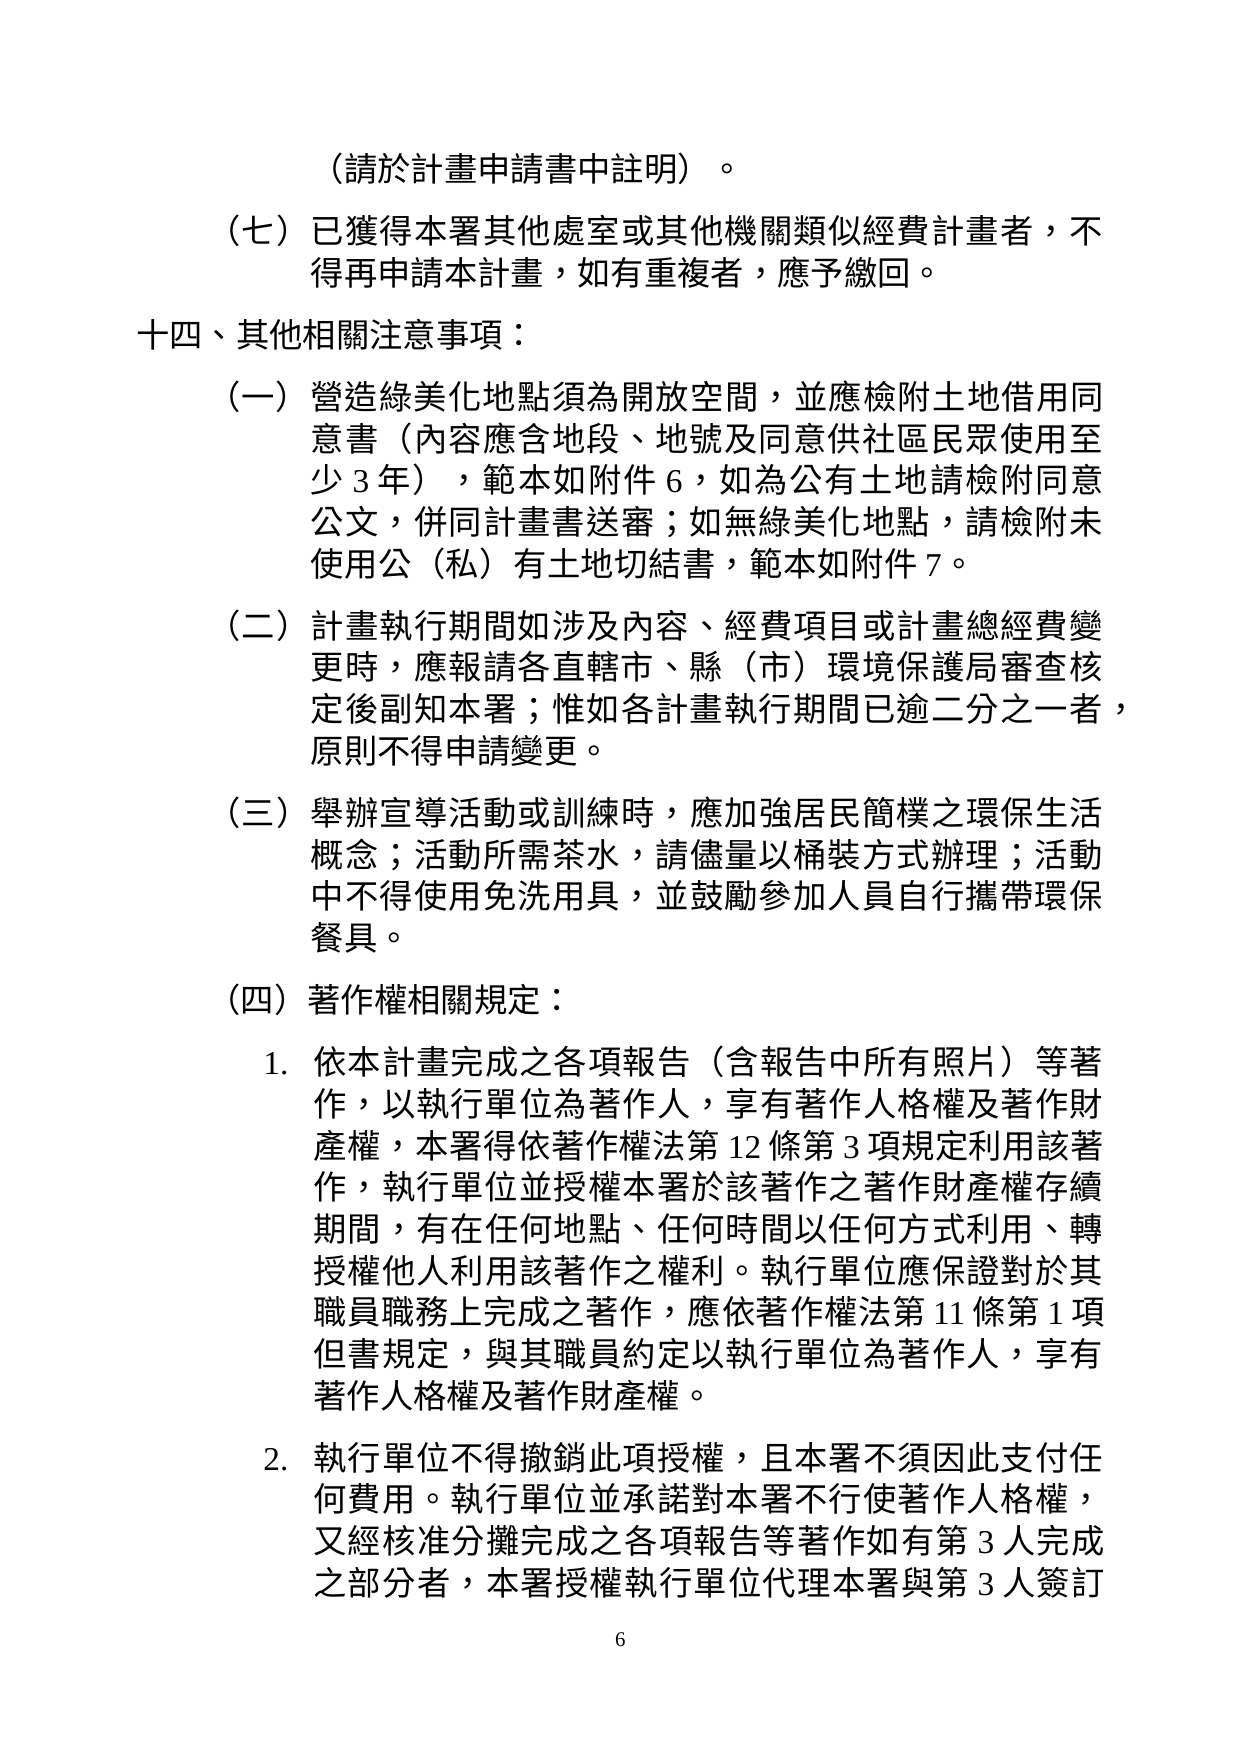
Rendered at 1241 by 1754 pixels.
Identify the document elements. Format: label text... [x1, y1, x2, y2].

text （二）計畫執行期間如涉及內容、經費項目或計畫總經費變更時，應報請各直轄市、縣（市）環境保護局審查核定後副知本署；惟如各計畫執行期間已逾二分之一者，原則不得申請變更。 [207, 605, 1104, 771]
list 依本計畫完成之各項報告（含報告中所有照片）等著作，以執行單位為著作人，享有著作人格權及著作財產權，本署得依著作權法第12條第3項規定利用該著作，執行單位並授權本署於該著作之著作財產權存續期間，有在任何地點、任何時間以任何方式利用、轉授權他人利用該著作之權利。執行單位應保證對於其職員職務上完成之著作，應依著作權法第11條第1項但書規定，與其職員約定以執行單位為著作人，享有著作人格權及著作財產權。 [263, 1041, 1104, 1416]
text （七）已獲得本署其他處室或其他機關類似經費計畫者，不得再申請本計畫，如有重複者，應予繳回。 [207, 210, 1104, 293]
text （一）營造綠美化地點須為開放空間，並應檢附土地借用同意書（內容應含地段、地號及同意供社區民眾使用至少3年），範本如附件6，如為公有土地請檢附同意公文，併同計畫書送審；如無綠美化地點，請檢附未使用公（私）有土地切結書，範本如附件7。 [207, 376, 1104, 584]
text 十四、其他相關注意事項： [136, 314, 1104, 355]
text （請於計畫申請書中註明）。 [207, 148, 1104, 189]
text （三）舉辦宣導活動或訓練時，應加強居民簡樸之環保生活概念；活動所需茶水，請儘量以桶裝方式辦理；活動中不得使用免洗用具，並鼓勵參加人員自行攜帶環保餐具。 [207, 792, 1104, 959]
text （四）著作權相關規定： [207, 979, 1104, 1021]
list 執行單位不得撤銷此項授權，且本署不須因此支付任何費用。執行單位並承諾對本署不行使著作人格權，又經核准分攤完成之各項報告等著作如有第3人完成之部分者，本署授權執行單位代理本署與第3人簽訂 [263, 1437, 1104, 1603]
